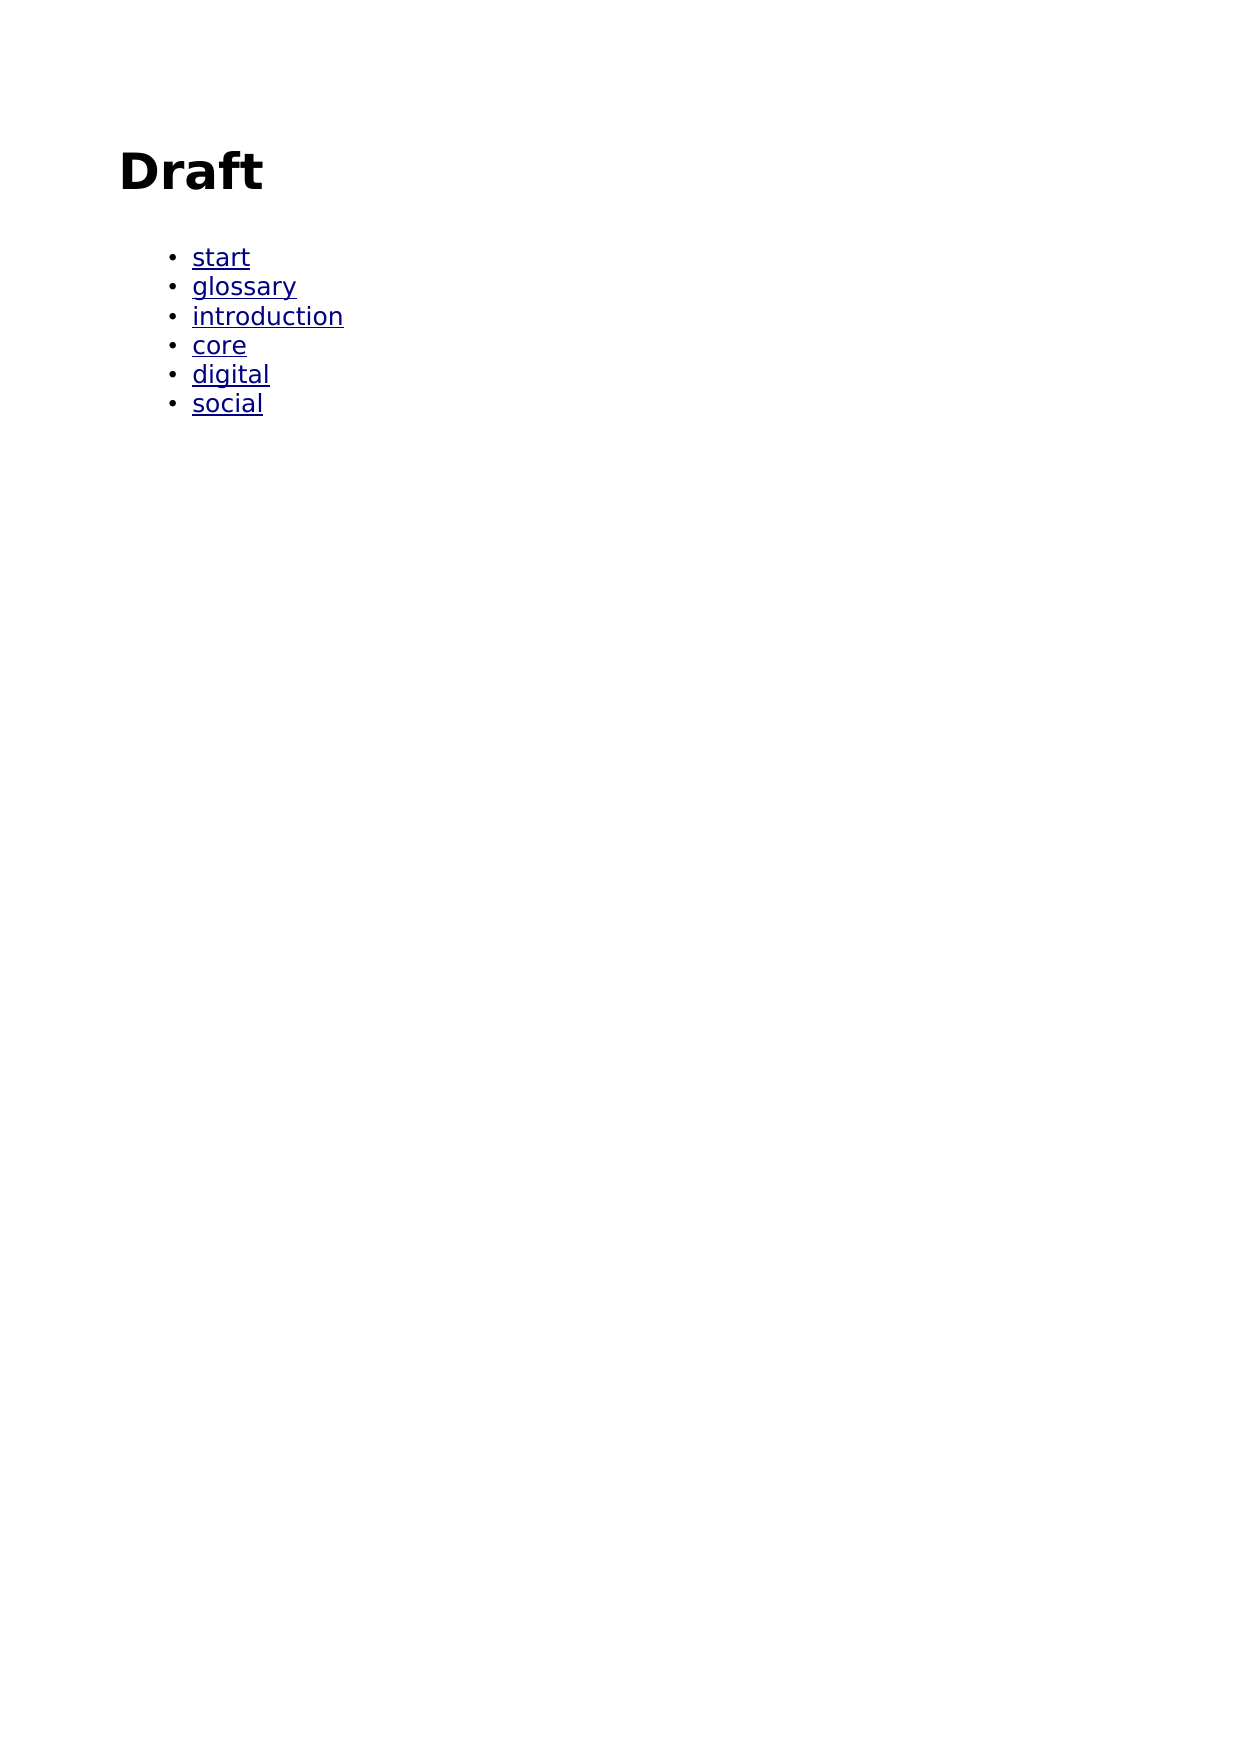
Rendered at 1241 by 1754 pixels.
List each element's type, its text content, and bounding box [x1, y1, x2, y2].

list core [177, 331, 1122, 360]
subtitle Draft [118, 143, 1122, 201]
list digital [177, 360, 1122, 389]
list glossary [177, 272, 1122, 302]
list start [177, 243, 1122, 272]
list introduction [177, 302, 1122, 331]
list social [177, 389, 1122, 418]
